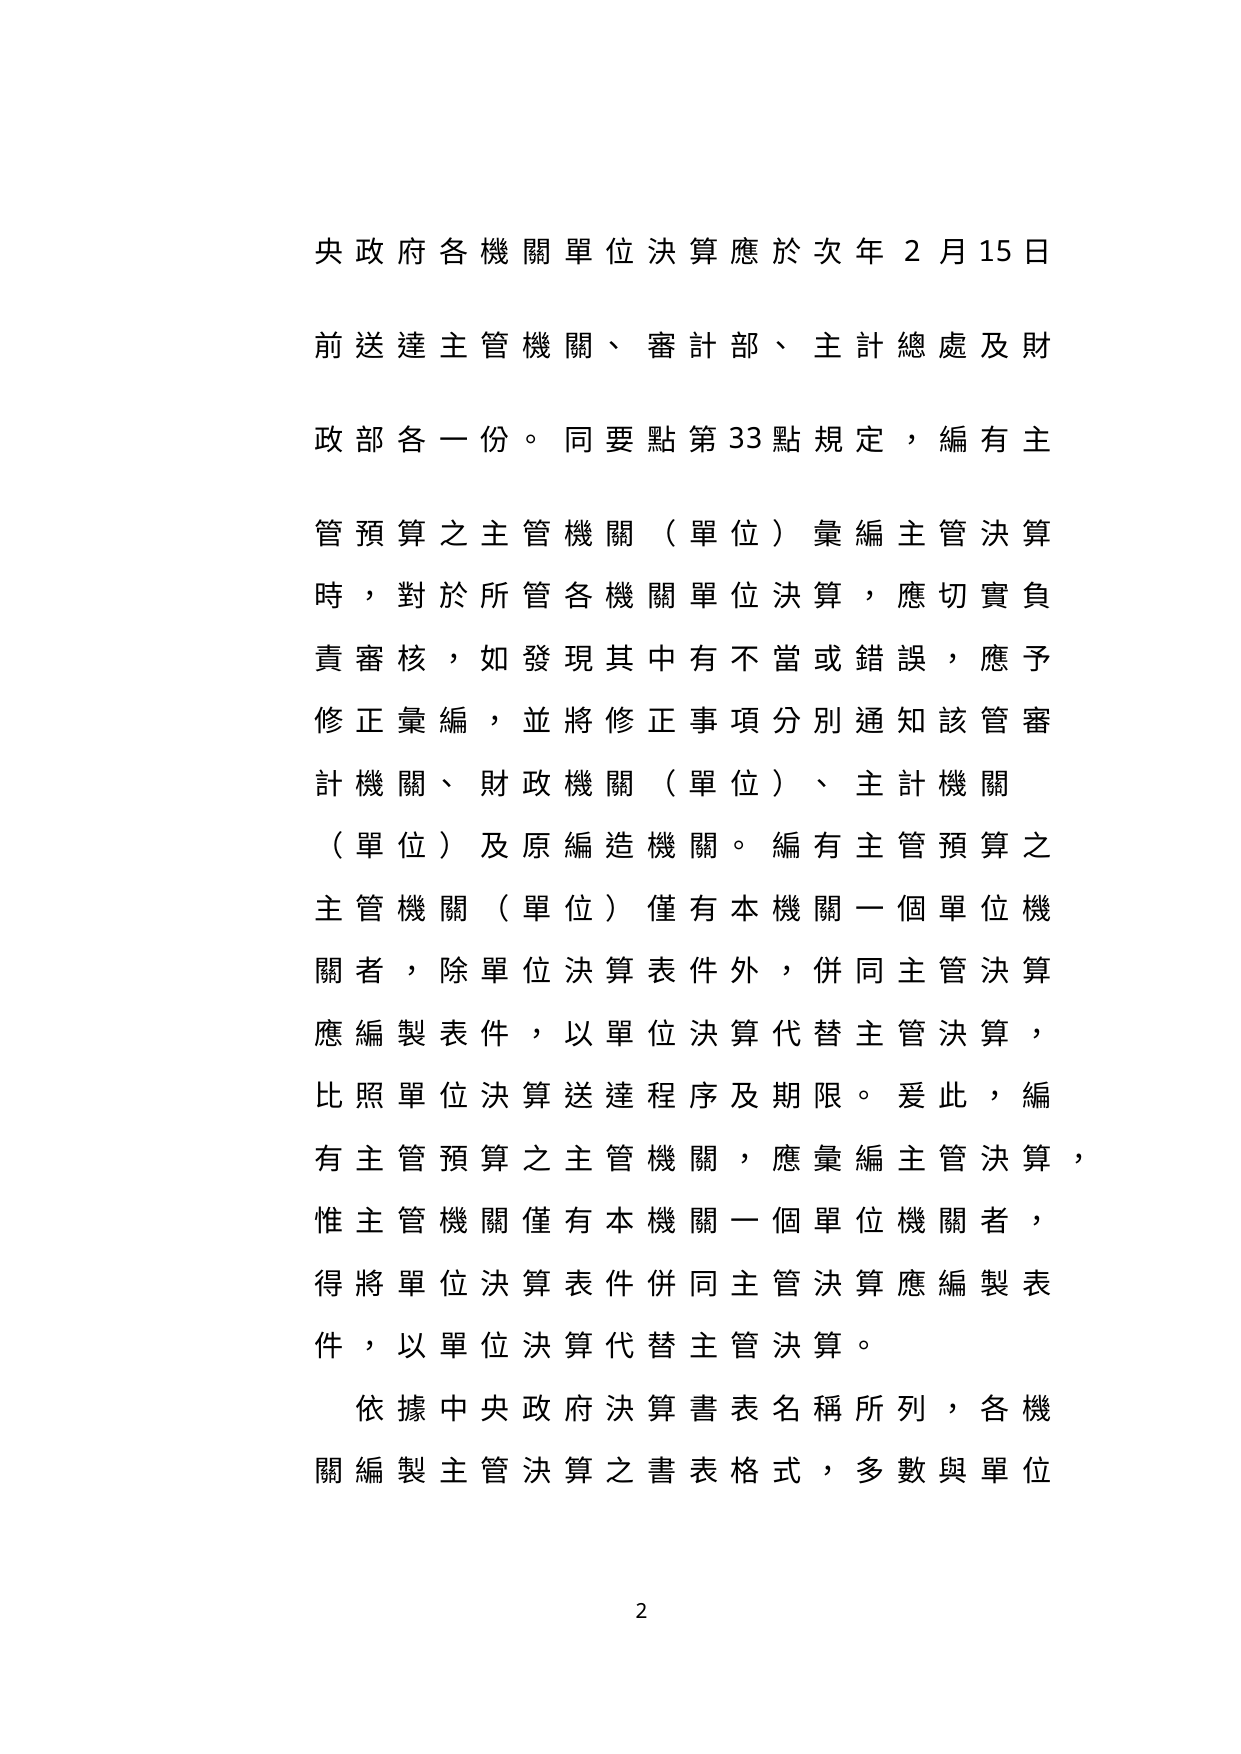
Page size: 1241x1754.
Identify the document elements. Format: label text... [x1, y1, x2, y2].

text 依「中央政府各級機關單位分級表」之分級要件，各機關預算編製層級區分為主管機關、單位預算及單位預算之分預算。109年度總決算編製要點第29點規定，中央政府各機關單位決算應於次年2月15日前送達主管機關、審計部、主計總處及財政部各一份。同要點第33點規定，編有主管預算之主管機關（單位）彙編主管決算時，對於所管各機關單位決算，應切實負責審核，如發現其中有不當或錯誤，應予修正彙編，並將修正事項分別通知該管審計機關、財政機關（單位）、主計機關（單位）及原編造機關。編有主管預算之主管機關（單位）僅有本機關一個單位機關者，除單位決算表件外，併同主管決算應編製表件，以單位決算代替主管決算，比照單位決算送達程序及期限。爰此，編有主管預算之主管機關，應彙編主管決算，惟主管機關僅有本機關一個單位機關者，得將單位決算表件併同主管決算應編製表件，以單位決算代替主管決算。 [271, 177, 1058, 1365]
text 依據中央政府決算書表名稱所列，各機關編製主管決算之書表格式，多數與單位 [271, 1365, 1058, 1490]
